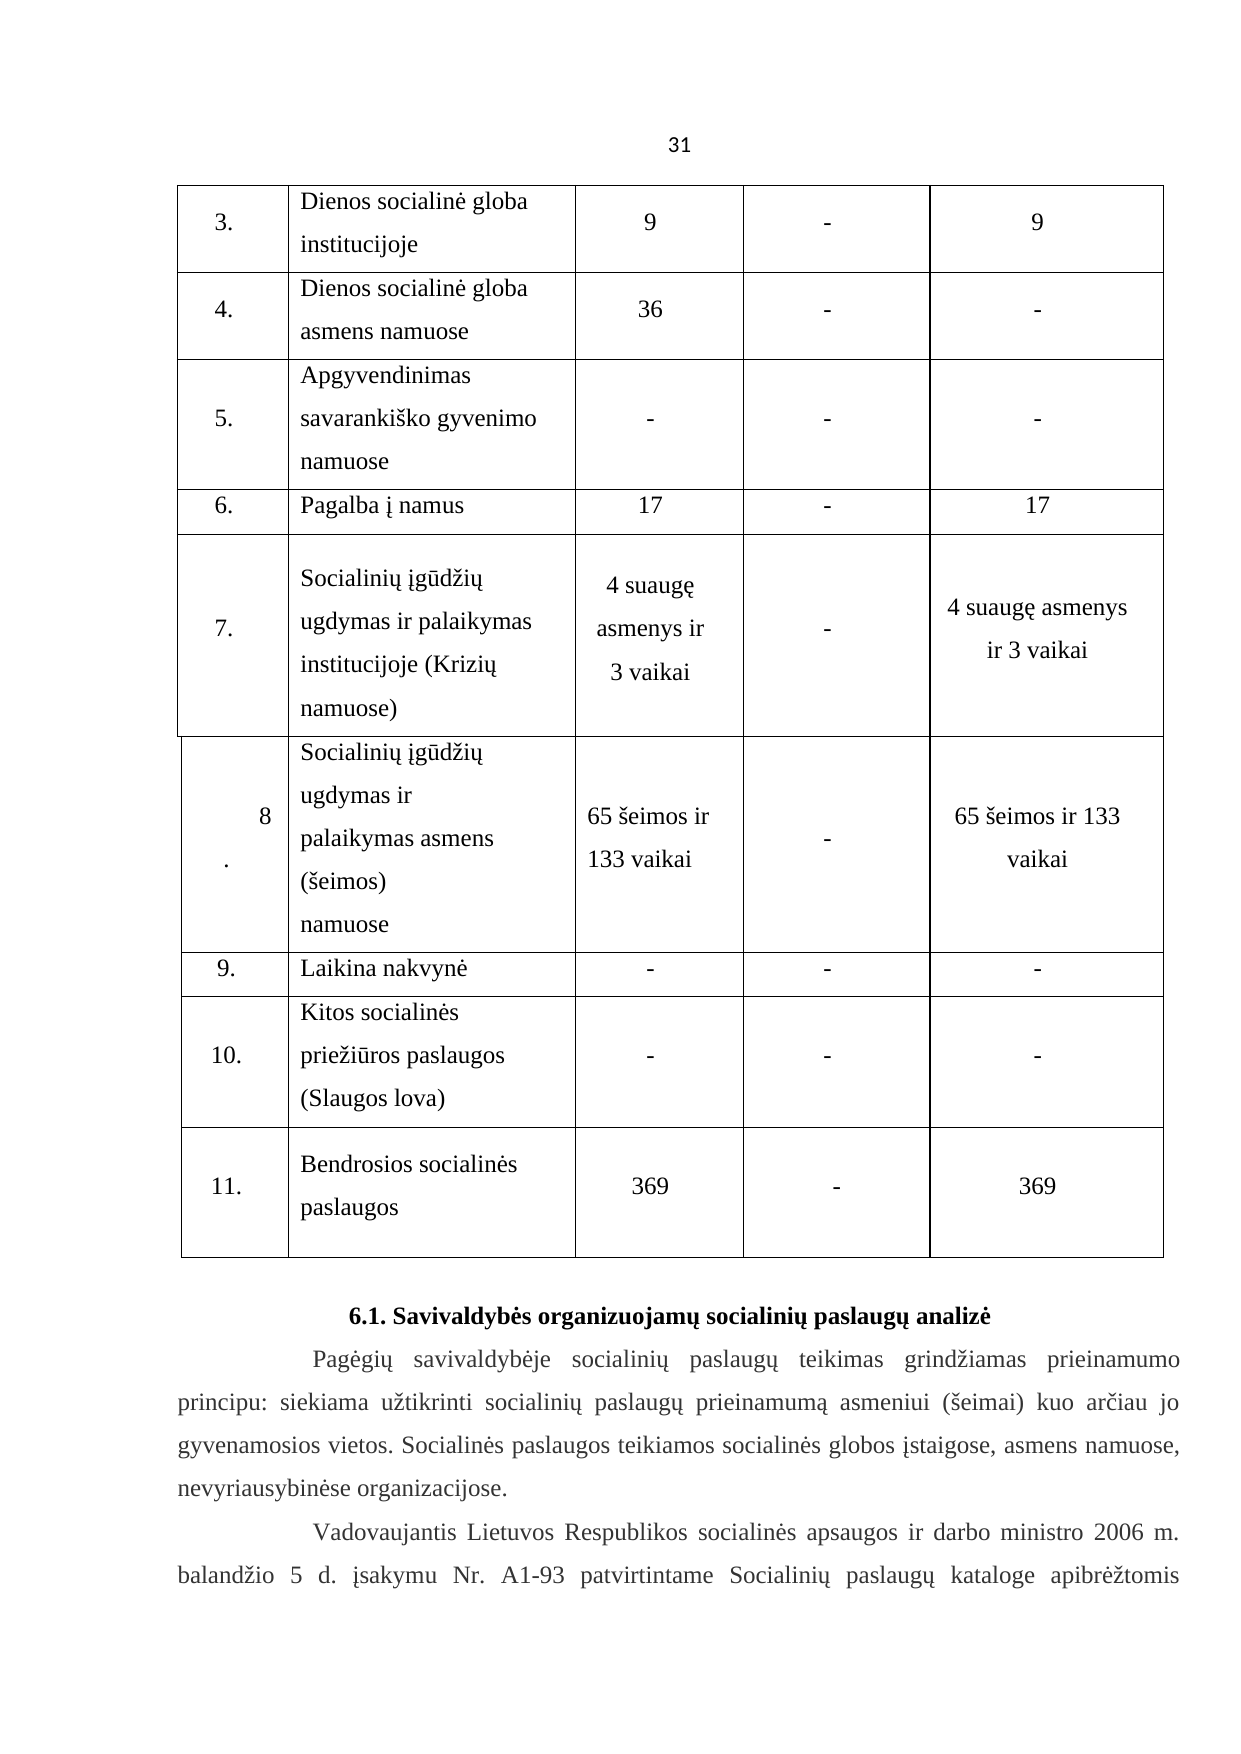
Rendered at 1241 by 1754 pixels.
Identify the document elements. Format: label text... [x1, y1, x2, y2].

table_cell [177, 1127, 181, 1257]
table_cell Laikina nakvynė [289, 953, 575, 996]
table_cell 369 [931, 1128, 1163, 1257]
table_cell 7. [178, 535, 288, 736]
table_cell - [744, 186, 929, 272]
table_cell - [576, 997, 743, 1127]
table_cell [177, 737, 181, 952]
table_cell - [744, 360, 929, 489]
table_cell Pagalba į namus [289, 490, 575, 533]
table_cell - [931, 360, 1163, 489]
table_cell - [744, 490, 929, 533]
table_cell 6. [178, 490, 288, 533]
table_cell - [931, 273, 1163, 359]
table_cell Bendrosios socialinės paslaugos [289, 1128, 575, 1257]
table_cell - [744, 737, 929, 952]
table_cell 65 šeimos ir 133 vaikai [931, 737, 1163, 952]
table_cell 4 suaugę asmenys ir 3 vaikai [931, 535, 1163, 736]
text Pagėgių savivaldybėje socialinių paslaugų teikimas grindžiamas prieinamumo principu: siekiama užtikrinti socialinių paslaugų prieinamumą asmeniui (šeimai) kuo arčiau jo gyvenamosios vietos. Socialinės paslaugos teikiamos socialinės globos įstaigose, asmens namuose, nevyriausybinėse organizacijose. [177, 1344, 1181, 1502]
table_cell Dienos socialinė globa asmens namuose [289, 273, 575, 359]
table_cell 9 [576, 186, 743, 272]
table_cell 9. [182, 953, 288, 996]
table_cell - [576, 360, 743, 489]
table_cell Dienos socialinė globa institucijoje [289, 186, 575, 272]
text Vadovaujantis Lietuvos Respublikos socialinės apsaugos ir darbo ministro 2006 m. balandžio 5 d. įsakymu Nr. A1-93 patvirtintame Socialinių paslaugų kataloge apibrėžtomis [177, 1517, 1181, 1588]
table_cell 10. [182, 997, 288, 1127]
table_cell 17 [931, 490, 1163, 533]
table_cell 4 suaugę asmenys ir 3 vaikai [576, 535, 743, 736]
table_cell 4. [178, 273, 288, 359]
text 6.1. Savivaldybės organizuojamų socialinių paslaugų analizė [177, 1301, 1162, 1330]
table_cell 9 [931, 186, 1163, 272]
table_cell 36 [576, 273, 743, 359]
table_cell Socialinių įgūdžių ugdymas ir palaikymas asmens (šeimos) namuose [289, 737, 575, 952]
table_cell 17 [576, 490, 743, 533]
table_cell - [931, 997, 1163, 1127]
table_cell - [744, 1128, 929, 1257]
table_cell 5. [178, 360, 288, 489]
table_cell Socialinių įgūdžių ugdymas ir palaikymas institucijoje (Krizių namuose) [289, 535, 575, 736]
table_cell - [744, 953, 929, 996]
table_cell Apgyvendinimas savarankiško gyvenimo namuose [289, 360, 575, 489]
table_cell - [576, 953, 743, 996]
table_cell - [744, 997, 929, 1127]
table_cell 11. [182, 1128, 288, 1257]
table_cell - [931, 953, 1163, 996]
table_cell 3. [178, 186, 288, 272]
table_cell [177, 996, 181, 1127]
table_cell - [744, 273, 929, 359]
table_cell Kitos socialinės priežiūros paslaugos (Slaugos lova) [289, 997, 575, 1127]
table_cell - [744, 535, 929, 736]
table_cell [177, 952, 181, 996]
table_cell 369 [576, 1128, 743, 1257]
table_cell 65 šeimos ir 133 vaikai [576, 737, 743, 952]
table_cell 8. [182, 737, 288, 952]
